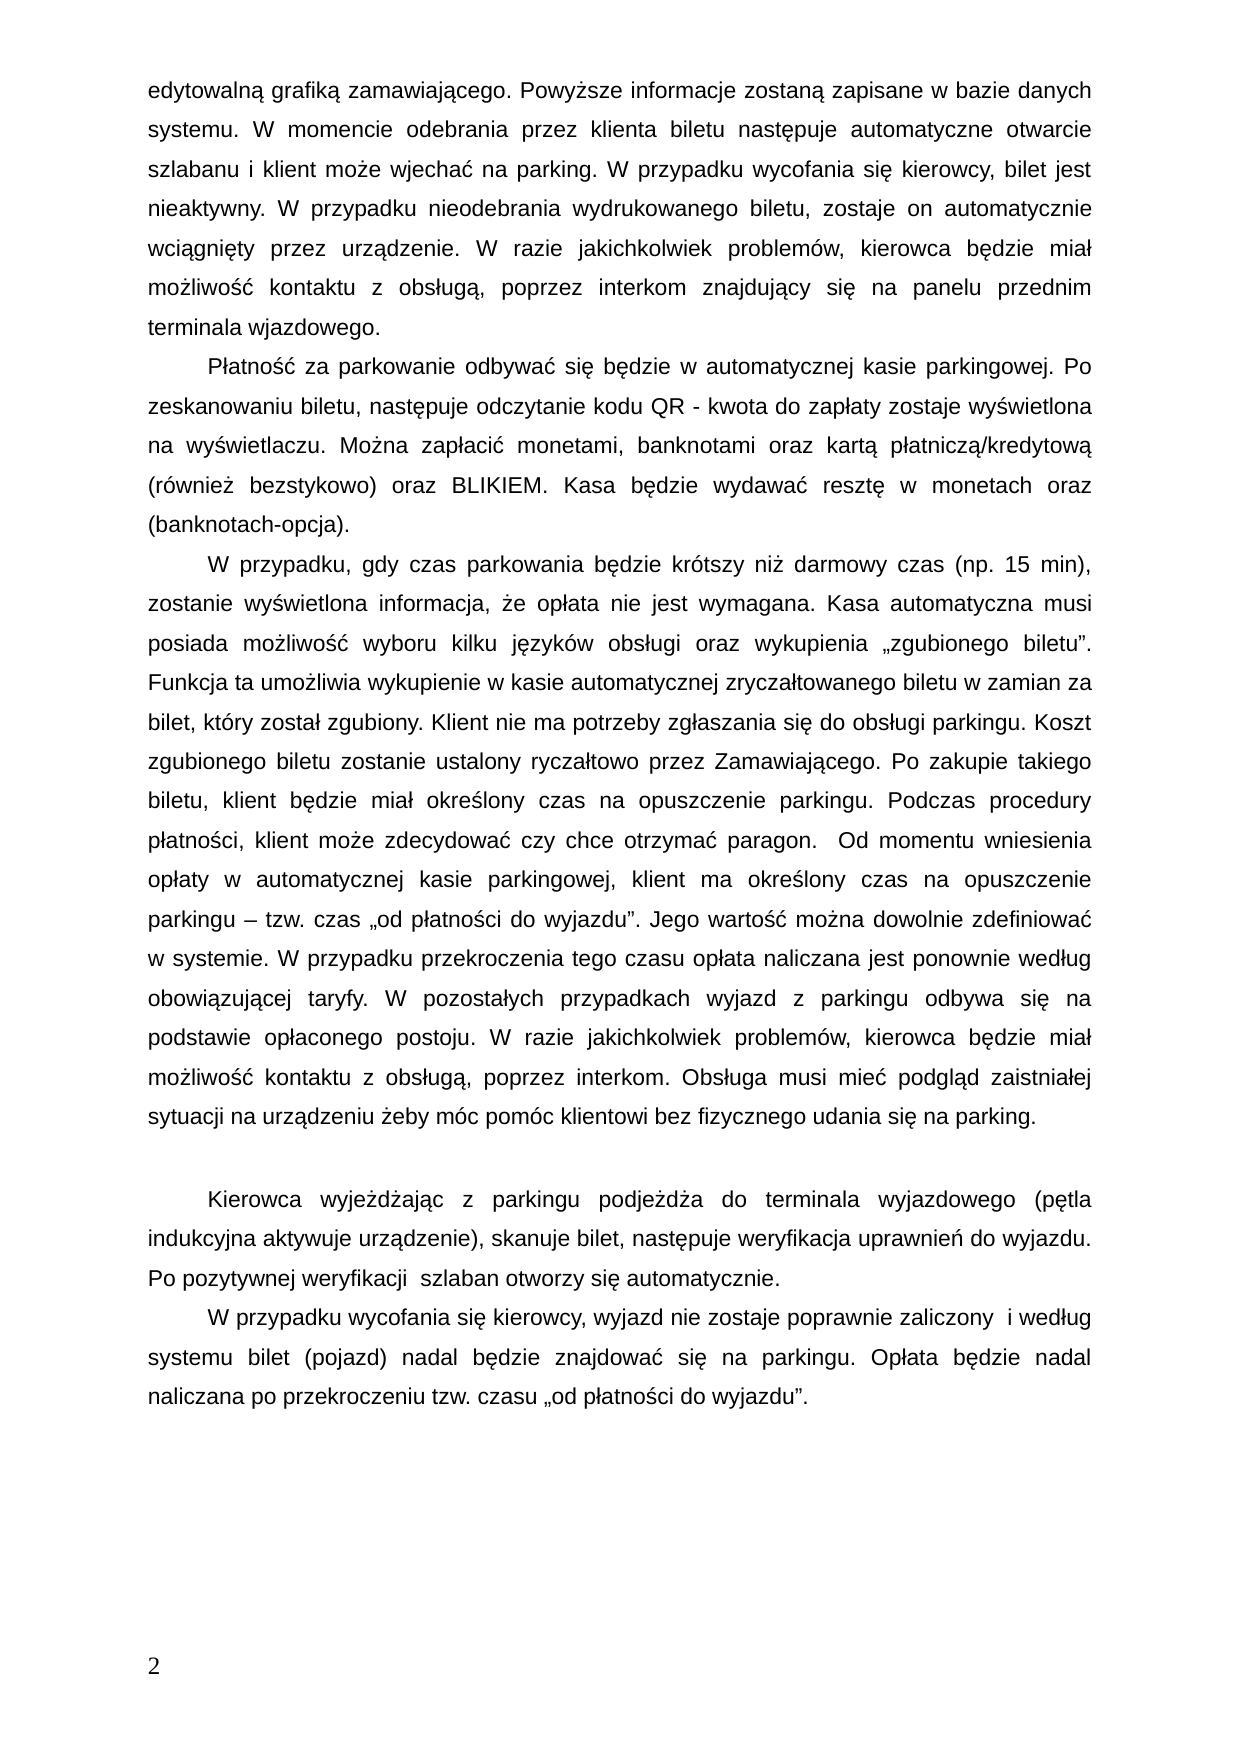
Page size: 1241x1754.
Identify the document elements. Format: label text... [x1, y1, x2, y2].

text Płatność za parkowanie odbywać się będzie w automatycznej kasie parkingowej. Po zeskanowaniu biletu, następuje odczytanie kodu QR - kwota do zapłaty zostaje wyświetlona na wyświetlaczu. Można zapłacić monetami, banknotami oraz kartą płatniczą/kredytową (również bezstykowo) oraz BLIKIEM. Kasa będzie wydawać resztę w monetach oraz (banknotach-opcja). [148, 353, 1092, 537]
text W przypadku, gdy czas parkowania będzie krótszy niż darmowy czas (np. 15 min), zostanie wyświetlona informacja, że opłata nie jest wymagana. Kasa automatyczna musi posiada możliwość wyboru kilku języków obsługi oraz wykupienia „zgubionego biletu”. Funkcja ta umożliwia wykupienie w kasie automatycznej zryczałtowanego biletu w zamian za bilet, który został zgubiony. Klient nie ma potrzeby zgłaszania się do obsługi parkingu. Koszt zgubionego biletu zostanie ustalony ryczałtowo przez Zamawiającego. Po zakupie takiego biletu, klient będzie miał określony czas na opuszczenie parkingu. Podczas procedury płatności, klient może zdecydować czy chce otrzymać paragon. Od momentu wniesienia opłaty w automatycznej kasie parkingowej, klient ma określony czas na opuszczenie parkingu – tzw. czas „od płatności do wyjazdu”. Jego wartość można dowolnie zdefiniować w systemie. W przypadku przekroczenia tego czasu opłata naliczana jest ponownie według obowiązującej taryfy. W pozostałych przypadkach wyjazd z parkingu odbywa się na podstawie opłaconego postoju. W razie jakichkolwiek problemów, kierowca będzie miał możliwość kontaktu z obsługą, poprzez interkom. Obsługa musi mieć podgląd zaistniałej sytuacji na urządzeniu żeby móc pomóc klientowi bez fizycznego udania się na parking. [148, 551, 1092, 1129]
text edytowalną grafiką zamawiającego. Powyższe informacje zostaną zapisane w bazie danych systemu. W momencie odebrania przez klienta biletu następuje automatyczne otwarcie szlabanu i klient może wjechać na parking. W przypadku wycofania się kierowcy, bilet jest nieaktywny. W przypadku nieodebrania wydrukowanego biletu, zostaje on automatycznie wciągnięty przez urządzenie. W razie jakichkolwiek problemów, kierowca będzie miał możliwość kontaktu z obsługą, poprzez interkom znajdujący się na panelu przednim terminala wjazdowego. [148, 77, 1092, 340]
text W przypadku wycofania się kierowcy, wyjazd nie zostaje poprawnie zaliczony i według systemu bilet (pojazd) nadal będzie znajdować się na parkingu. Opłata będzie nadal naliczana po przekroczeniu tzw. czasu „od płatności do wyjazdu”. [148, 1304, 1092, 1409]
text Kierowca wyjeżdżając z parkingu podjeżdża do terminala wyjazdowego (pętla indukcyjna aktywuje urządzenie), skanuje bilet, następuje weryfikacja uprawnień do wyjazdu. Po pozytywnej weryfikacji szlaban otworzy się automatycznie. [148, 1186, 1092, 1291]
